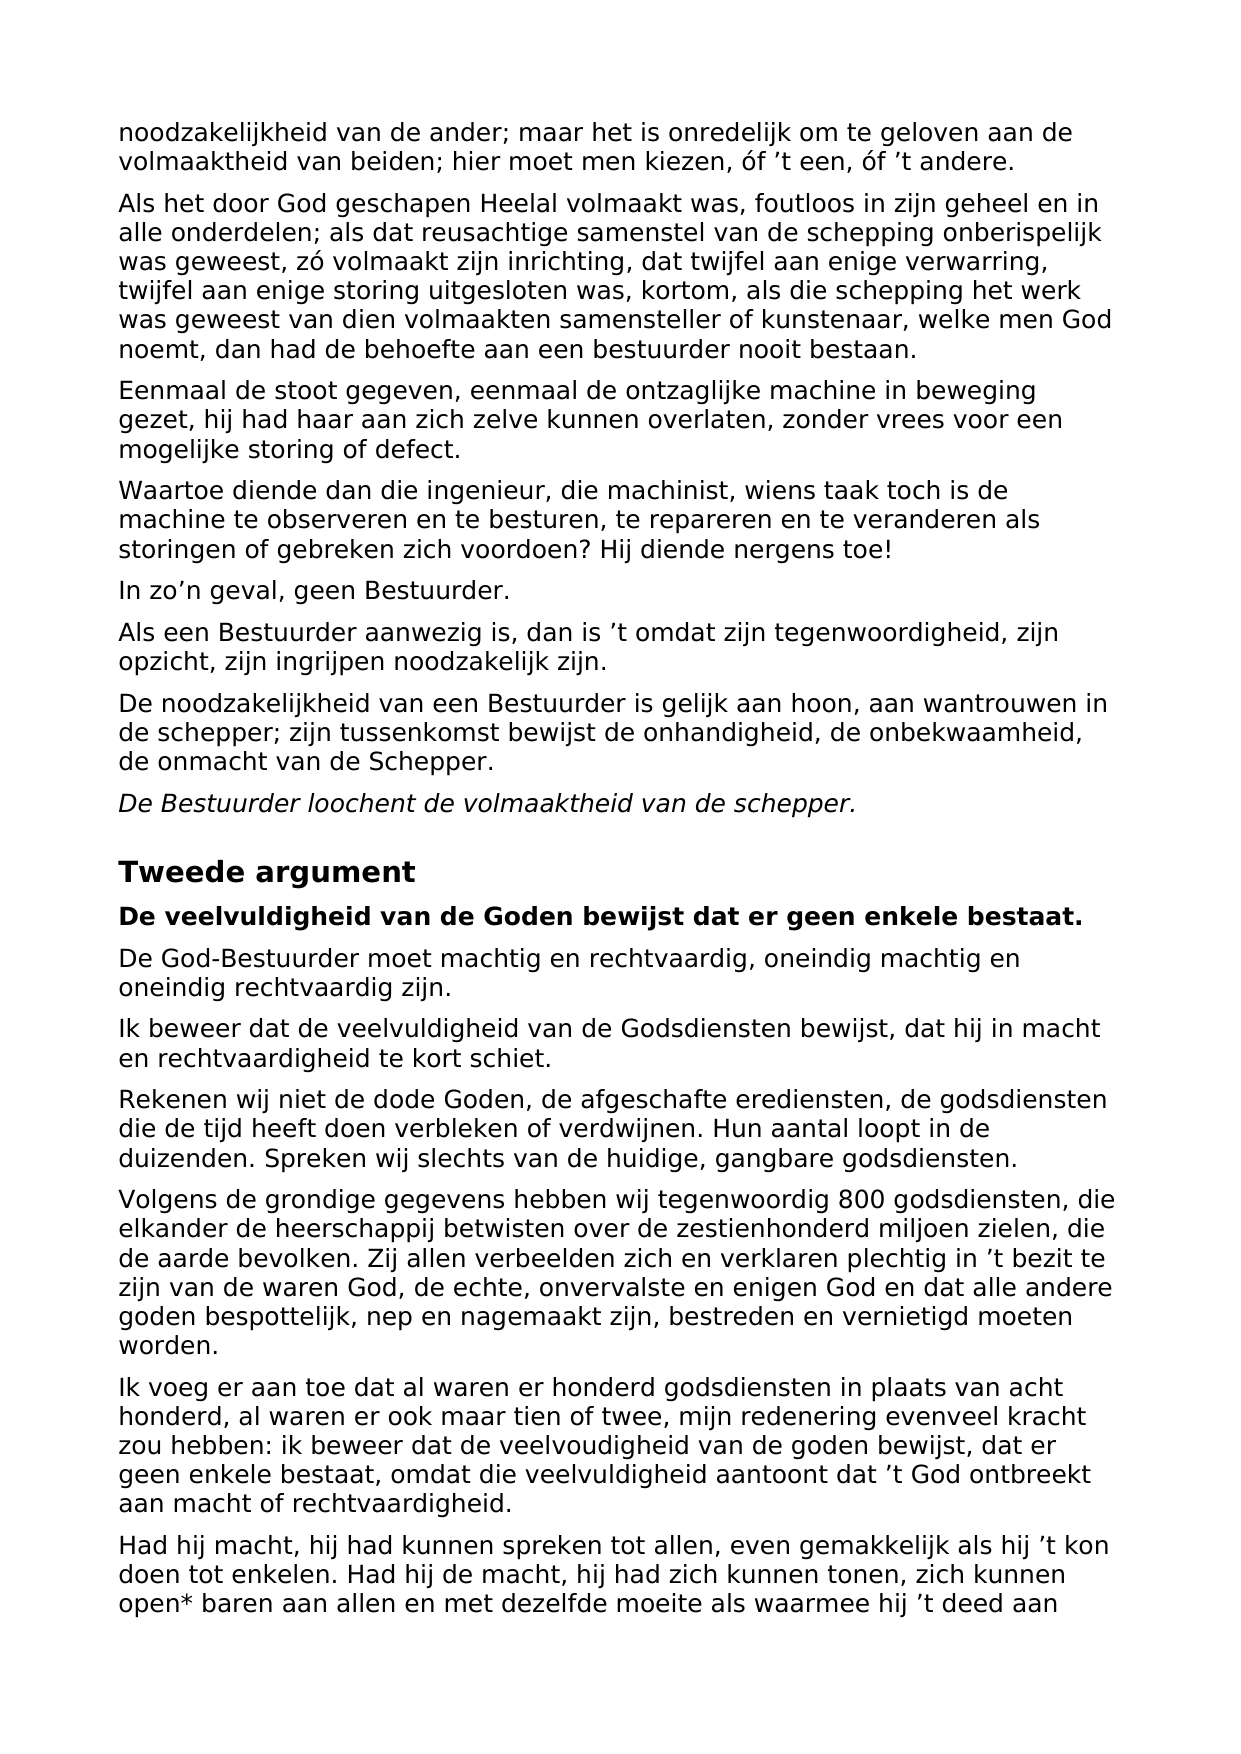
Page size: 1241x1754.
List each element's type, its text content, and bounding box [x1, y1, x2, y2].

text Ik beweer dat de veelvuldigheid van de Godsdiensten bewijst, dat hij in macht en rechtvaardigheid te kort schiet. [118, 1014, 1122, 1073]
text In zo’n geval, geen Bestuurder. [118, 576, 1122, 606]
text Als een Bestuurder aanwezig is, dan is ’t omdat zijn tegenwoordigheid, zijn opzicht, zijn ingrijpen noodzakelijk zijn. [118, 618, 1122, 676]
text Ik voeg er aan toe dat al waren er honderd godsdiensten in plaats van acht honderd, al waren er ook maar tien of twee, mijn redenering evenveel kracht zou hebben: ik beweer dat de veelvoudigheid van de goden bewijst, dat er geen enkele bestaat, omdat die veelvuldigheid aantoont dat ’t God ontbreekt aan macht of rechtvaardigheid. [118, 1373, 1122, 1519]
text Eenmaal de stoot gegeven, eenmaal de ontzaglijke machine in beweging gezet, hij had haar aan zich zelve kunnen overlaten, zonder vrees voor een mogelijke storing of defect. [118, 376, 1122, 464]
text De Bestuurder loochent de volmaaktheid van de schepper. [118, 789, 1122, 818]
text Waartoe diende dan die ingenieur, die machinist, wiens taak toch is de machine te observeren en te besturen, te repareren en te veranderen als storingen of gebreken zich voordoen? Hij diende nergens toe! [118, 476, 1122, 564]
subtitle Tweede argument [118, 856, 1122, 889]
text Rekenen wij niet de dode Goden, de afgeschafte erediensten, de godsdiensten die de tijd heeft doen verbleken of verdwijnen. Hun aantal loopt in de duizenden. Spreken wij slechts van de huidige, gangbare godsdiensten. [118, 1085, 1122, 1173]
text De God-Bestuurder moet machtig en rechtvaardig, oneindig machtig en oneindig rechtvaardig zijn. [118, 944, 1122, 1002]
text De veelvuldigheid van de Goden bewijst dat er geen enkele bestaat. [118, 902, 1122, 931]
text Volgens de grondige gegevens hebben wij tegenwoordig 800 godsdiensten, die elkander de heerschappij betwisten over de zestienhonderd miljoen zielen, die de aarde bevolken. Zij allen verbeelden zich en verklaren plechtig in ’t bezit te zijn van de waren God, de echte, onvervalste en enigen God en dat alle andere goden bespottelijk, nep en nagemaakt zijn, bestreden en vernietigd moeten worden. [118, 1185, 1122, 1360]
text noodzakelijkheid van de ander; maar het is onredelijk om te geloven aan de volmaaktheid van beiden; hier moet men kiezen, óf ’t een, óf ’t andere. [118, 118, 1122, 176]
text De noodzakelijkheid van een Bestuurder is gelijk aan hoon, aan wantrouwen in de schepper; zijn tussenkomst bewijst de onhandigheid, de onbekwaamheid, de onmacht van de Schepper. [118, 689, 1122, 776]
text Als het door God geschapen Heelal volmaakt was, foutloos in zijn geheel en in alle onderdelen; als dat reusachtige samenstel van de schepping onberispelijk was geweest, zó volmaakt zijn inrichting, dat twijfel aan enige verwarring, twijfel aan enige storing uitgesloten was, kortom, als die schepping het werk was geweest van dien volmaakten samensteller of kunstenaar, welke men God noemt, dan had de behoefte aan een bestuurder nooit bestaan. [118, 189, 1122, 364]
text Had hij macht, hij had kunnen spreken tot allen, even gemakkelijk als hij ’t kon doen tot enkelen. Had hij de macht, hij had zich kunnen tonen, zich kunnen open* baren aan allen en met dezelfde moeite als waarmee hij ’t deed aan [118, 1531, 1122, 1619]
